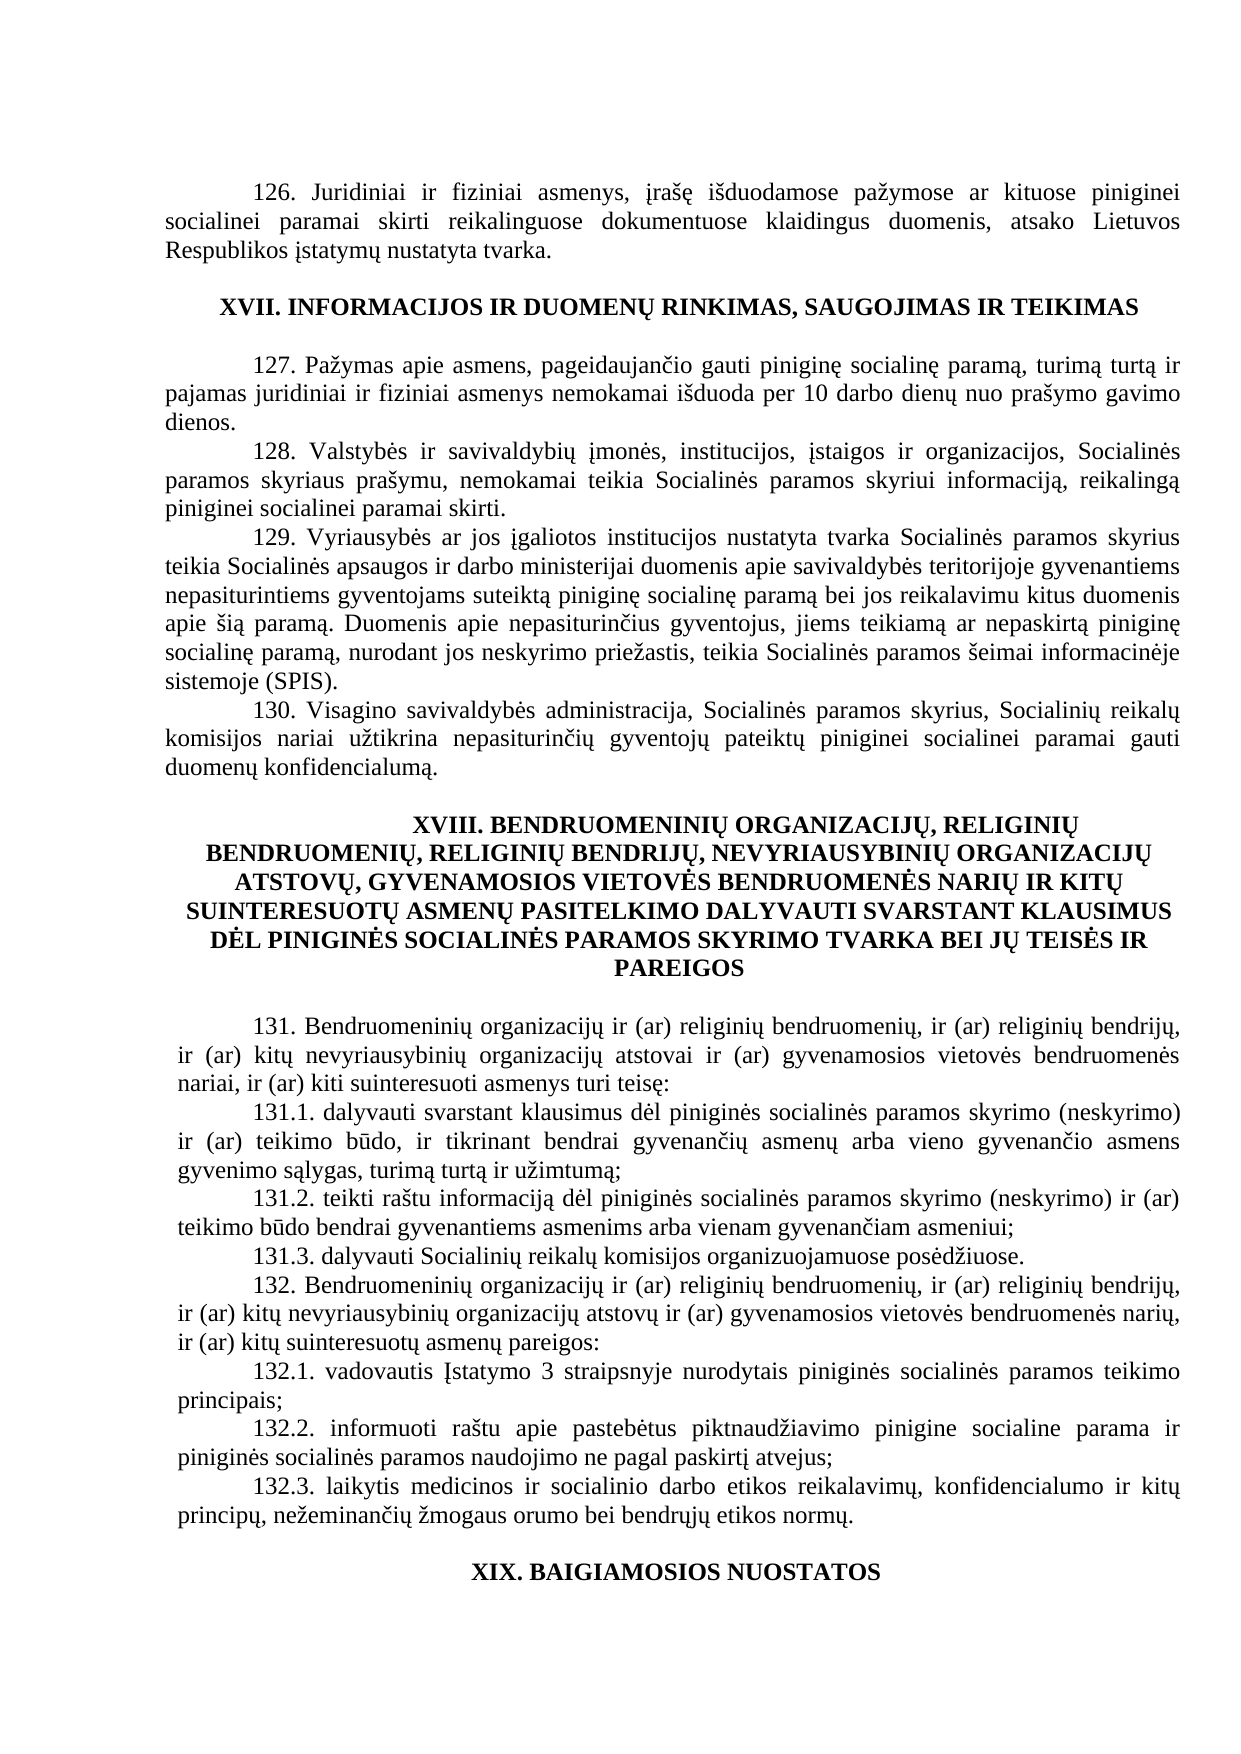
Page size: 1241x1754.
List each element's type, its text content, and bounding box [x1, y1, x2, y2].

text XVII. INFORMACIJOS IR DUOMENŲ RINKIMAS, SAUGOJIMAS IR TEIKIMAS [177, 292, 1181, 321]
text 129. Vyriausybės ar jos įgaliotos institucijos nustatyta tvarka Socialinės paramos skyrius teikia Socialinės apsaugos ir darbo ministerijai duomenis apie savivaldybės teritorijoje gyvenantiems nepasiturintiems gyventojams suteiktą piniginę socialinę paramą bei jos reikalavimu kitus duomenis apie šią paramą. Duomenis apie nepasiturinčius gyventojus, jiems teikiamą ar nepaskirtą piniginę socialinę paramą, nurodant jos neskyrimo priežastis, teikia Socialinės paramos šeimai informacinėje sistemoje (SPIS). [165, 522, 1181, 695]
text 132.3. laikytis medicinos ir socialinio darbo etikos reikalavimų, konfidencialumo ir kitų principų, nežeminančių žmogaus orumo bei bendrųjų etikos normų. [177, 1471, 1181, 1528]
text 132. Bendruomeninių organizacijų ir (ar) religinių bendruomenių, ir (ar) religinių bendrijų, ir (ar) kitų nevyriausybinių organizacijų atstovų ir (ar) gyvenamosios vietovės bendruomenės narių, ir (ar) kitų suinteresuotų asmenų pareigos: [177, 1270, 1181, 1356]
text XVIII. Bendruomeninių organizacijų, religinių bendruomenių, religinių bendrijų, nevyriausybinių organizacijų atstovų, gyvenamosios vietovės bendruomenės narių ir kitų suinteresuotų asmenų pasitelkimo dalyvauti svarstant klausimus dėl piniginės socialinės paramos skyrimo tvarka bei jų teisės ir pareigos [177, 810, 1181, 982]
text 128. Valstybės ir savivaldybių įmonės, institucijos, įstaigos ir organizacijos, Socialinės paramos skyriaus prašymu, nemokamai teikia Socialinės paramos skyriui informaciją, reikalingą piniginei socialinei paramai skirti. [165, 436, 1181, 522]
text 131.3. dalyvauti Socialinių reikalų komisijos organizuojamuose posėdžiuose. [177, 1241, 1181, 1270]
text 131.2. teikti raštu informaciją dėl piniginės socialinės paramos skyrimo (neskyrimo) ir (ar) teikimo būdo bendrai gyvenantiems asmenims arba vienam gyvenančiam asmeniui; [177, 1183, 1181, 1241]
text 127. Pažymas apie asmens, pageidaujančio gauti piniginę socialinę paramą, turimą turtą ir pajamas juridiniai ir fiziniai asmenys nemokamai išduoda per 10 darbo dienų nuo prašymo gavimo dienos. [165, 350, 1181, 436]
text 130. Visagino savivaldybės administracija, Socialinės paramos skyrius, Socialinių reikalų komisijos nariai užtikrina nepasiturinčių gyventojų pateiktų piniginei socialinei paramai gauti duomenų konfidencialumą. [165, 695, 1181, 781]
text 132.2. informuoti raštu apie pastebėtus piktnaudžiavimo pinigine socialine parama ir piniginės socialinės paramos naudojimo ne pagal paskirtį atvejus; [177, 1413, 1181, 1471]
text 126. Juridiniai ir fiziniai asmenys, įrašę išduodamose pažymose ar kituose piniginei socialinei paramai skirti reikalinguose dokumentuose klaidingus duomenis, atsako Lietuvos Respublikos įstatymų nustatyta tvarka. [165, 177, 1181, 263]
text 132.1. vadovautis Įstatymo 3 straipsnyje nurodytais piniginės socialinės paramos teikimo principais; [177, 1356, 1181, 1413]
text 131. Bendruomeninių organizacijų ir (ar) religinių bendruomenių, ir (ar) religinių bendrijų, ir (ar) kitų nevyriausybinių organizacijų atstovai ir (ar) gyvenamosios vietovės bendruomenės nariai, ir (ar) kiti suinteresuoti asmenys turi teisę: [177, 1011, 1181, 1097]
text XIX. BAIGIAMOSIOS NUOSTATOS [177, 1557, 1181, 1586]
text 131.1. dalyvauti svarstant klausimus dėl piniginės socialinės paramos skyrimo (neskyrimo) ir (ar) teikimo būdo, ir tikrinant bendrai gyvenančių asmenų arba vieno gyvenančio asmens gyvenimo sąlygas, turimą turtą ir užimtumą; [177, 1097, 1181, 1183]
